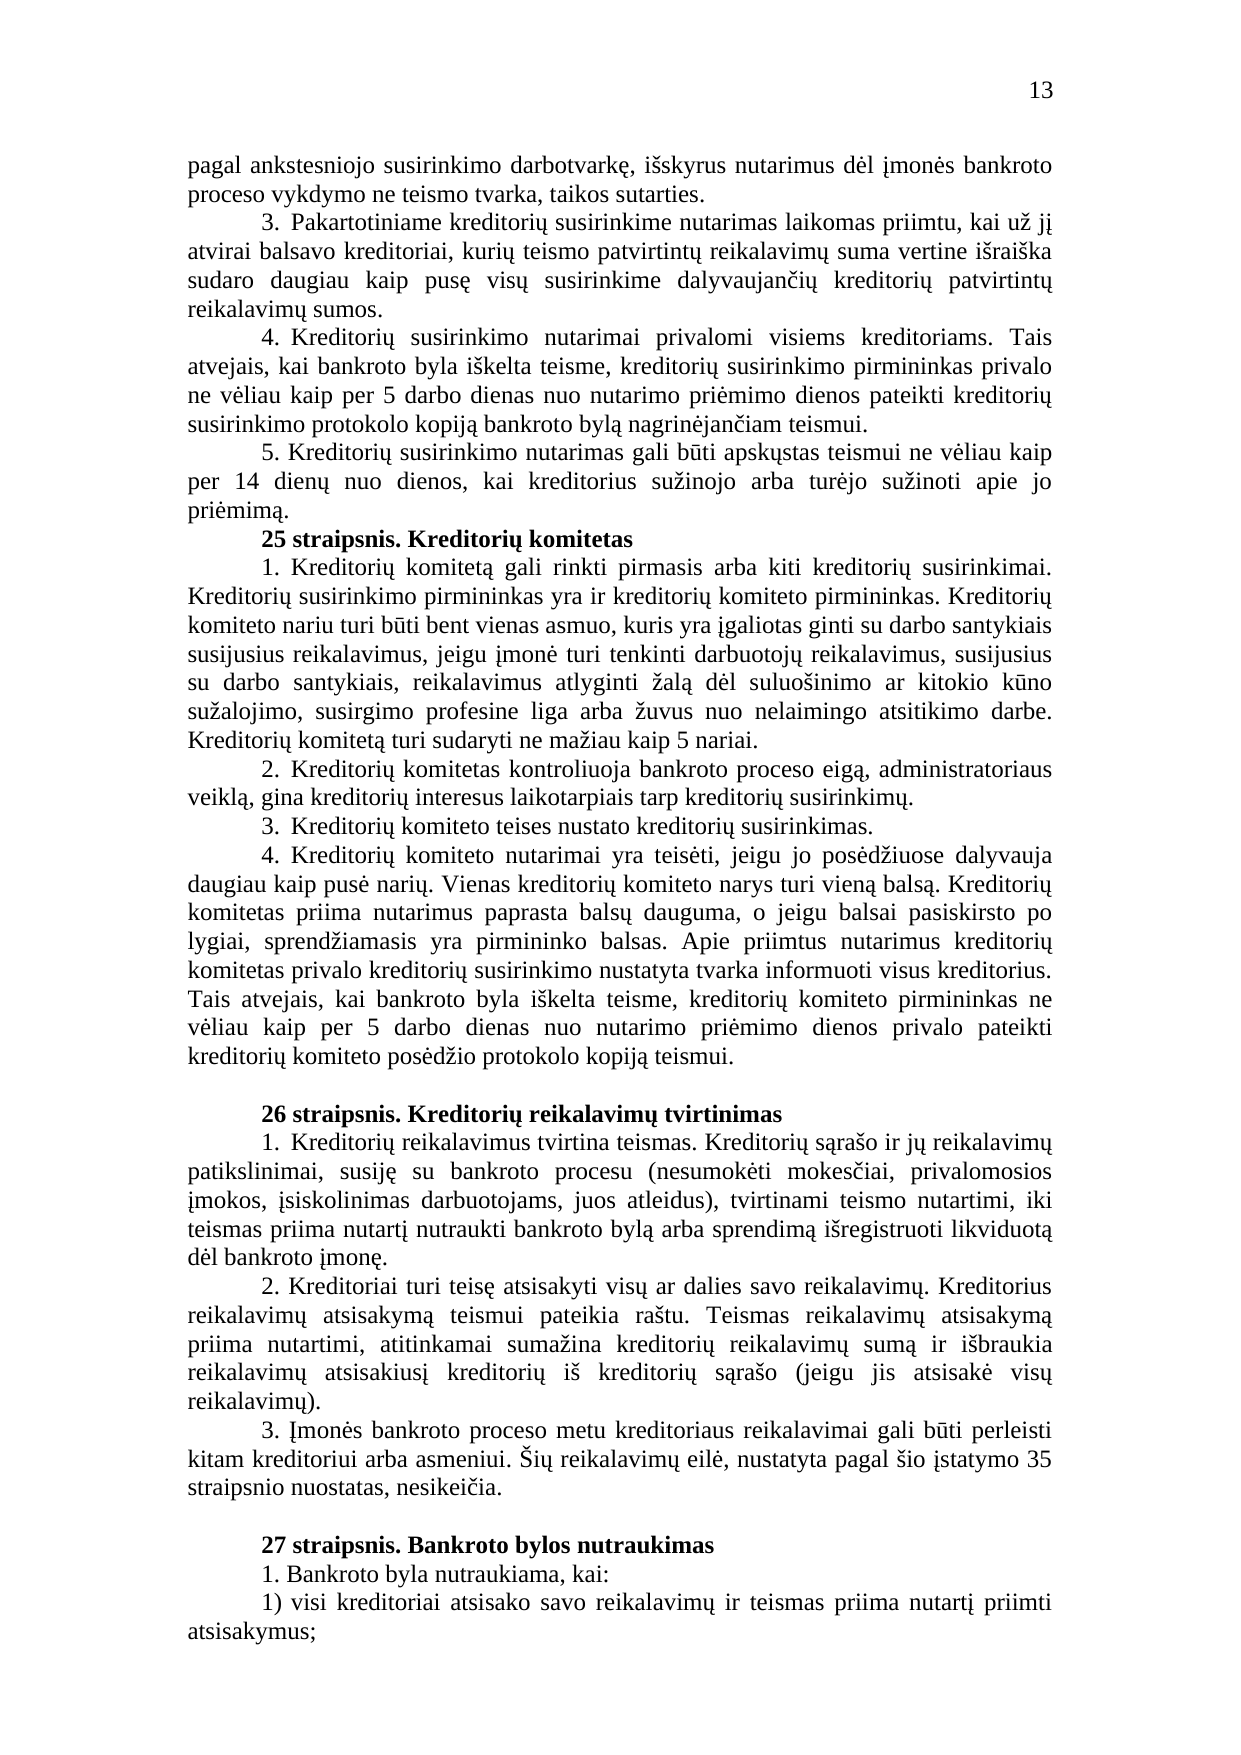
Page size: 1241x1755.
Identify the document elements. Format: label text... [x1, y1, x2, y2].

text 4. Kreditorių susirinkimo nutarimai privalomi visiems kreditoriams. Tais atvejais, kai bankroto byla iškelta teisme, kreditorių susirinkimo pirmininkas privalo ne vėliau kaip per 5 darbo dienas nuo nutarimo priėmimo dienos pateikti kreditorių susirinkimo protokolo kopiją bankroto bylą nagrinėjančiam teismui. [187, 322, 1053, 437]
text 1. Kreditorių reikalavimus tvirtina teismas. Kreditorių sąrašo ir jų reikalavimų patikslinimai, susiję su bankroto procesu (nesumokėti mokesčiai, privalomosios įmokos, įsiskolinimas darbuotojams, juos atleidus), tvirtinami teismo nutartimi, iki teismas priima nutartį nutraukti bankroto bylą arba sprendimą išregistruoti likviduotą dėl bankroto įmonę. [187, 1127, 1053, 1271]
text 1) visi kreditoriai atsisako savo reikalavimų ir teismas priima nutartį priimti atsisakymus; [187, 1587, 1053, 1645]
text 3. Kreditorių komiteto teises nustato kreditorių susirinkimas. [187, 811, 1053, 840]
text pagal ankstesniojo susirinkimo darbotvarkę, išskyrus nutarimus dėl įmonės bankroto proceso vykdymo ne teismo tvarka, taikos sutarties. [187, 150, 1053, 207]
text 1. Bankroto byla nutraukiama, kai: [187, 1559, 1053, 1587]
text 2. Kreditoriai turi teisę atsisakyti visų ar dalies savo reikalavimų. Kreditorius reikalavimų atsisakymą teismui pateikia raštu. Teismas reikalavimų atsisakymą priima nutartimi, atitinkamai sumažina kreditorių reikalavimų sumą ir išbraukia reikalavimų atsisakiusį kreditorių iš kreditorių sąrašo (jeigu jis atsisakė visų reikalavimų). [187, 1271, 1053, 1415]
text 25 straipsnis. Kreditorių komitetas [187, 524, 1053, 552]
text 3. Pakartotiniame kreditorių susirinkime nutarimas laikomas priimtu, kai už jį atvirai balsavo kreditoriai, kurių teismo patvirtintų reikalavimų suma vertine išraiška sudaro daugiau kaip pusę visų susirinkime dalyvaujančių kreditorių patvirtintų reikalavimų sumos. [187, 207, 1053, 322]
text 1. Kreditorių komitetą gali rinkti pirmasis arba kiti kreditorių susirinkimai. Kreditorių susirinkimo pirmininkas yra ir kreditorių komiteto pirmininkas. Kreditorių komiteto nariu turi būti bent vienas asmuo, kuris yra įgaliotas ginti su darbo santykiais susijusius reikalavimus, jeigu įmonė turi tenkinti darbuotojų reikalavimus, susijusius su darbo santykiais, reikalavimus atlyginti žalą dėl suluošinimo ar kitokio kūno sužalojimo, susirgimo profesine liga arba žuvus nuo nelaimingo atsitikimo darbe. Kreditorių komitetą turi sudaryti ne mažiau kaip 5 nariai. [187, 552, 1053, 754]
text 5. Kreditorių susirinkimo nutarimas gali būti apskųstas teismui ne vėliau kaip per 14 dienų nuo dienos, kai kreditorius sužinojo arba turėjo sužinoti apie jo priėmimą. [187, 437, 1053, 524]
text 4. Kreditorių komiteto nutarimai yra teisėti, jeigu jo posėdžiuose dalyvauja daugiau kaip pusė narių. Vienas kreditorių komiteto narys turi vieną balsą. Kreditorių komitetas priima nutarimus paprasta balsų dauguma, o jeigu balsai pasiskirsto po lygiai, sprendžiamasis yra pirmininko balsas. Apie priimtus nutarimus kreditorių komitetas privalo kreditorių susirinkimo nustatyta tvarka informuoti visus kreditorius. Tais atvejais, kai bankroto byla iškelta teisme, kreditorių komiteto pirmininkas ne vėliau kaip per 5 darbo dienas nuo nutarimo priėmimo dienos privalo pateikti kreditorių komiteto posėdžio protokolo kopiją teismui. [187, 840, 1053, 1070]
text 27 straipsnis. Bankroto bylos nutraukimas [187, 1530, 1053, 1559]
text 2. Kreditorių komitetas kontroliuoja bankroto proceso eigą, administratoriaus veiklą, gina kreditorių interesus laikotarpiais tarp kreditorių susirinkimų. [187, 754, 1053, 811]
text 26 straipsnis. Kreditorių reikalavimų tvirtinimas [187, 1099, 1053, 1127]
text 3. Įmonės bankroto proceso metu kreditoriaus reikalavimai gali būti perleisti kitam kreditoriui arba asmeniui. Šių reikalavimų eilė, nustatyta pagal šio įstatymo 35 straipsnio nuostatas, nesikeičia. [187, 1415, 1053, 1501]
